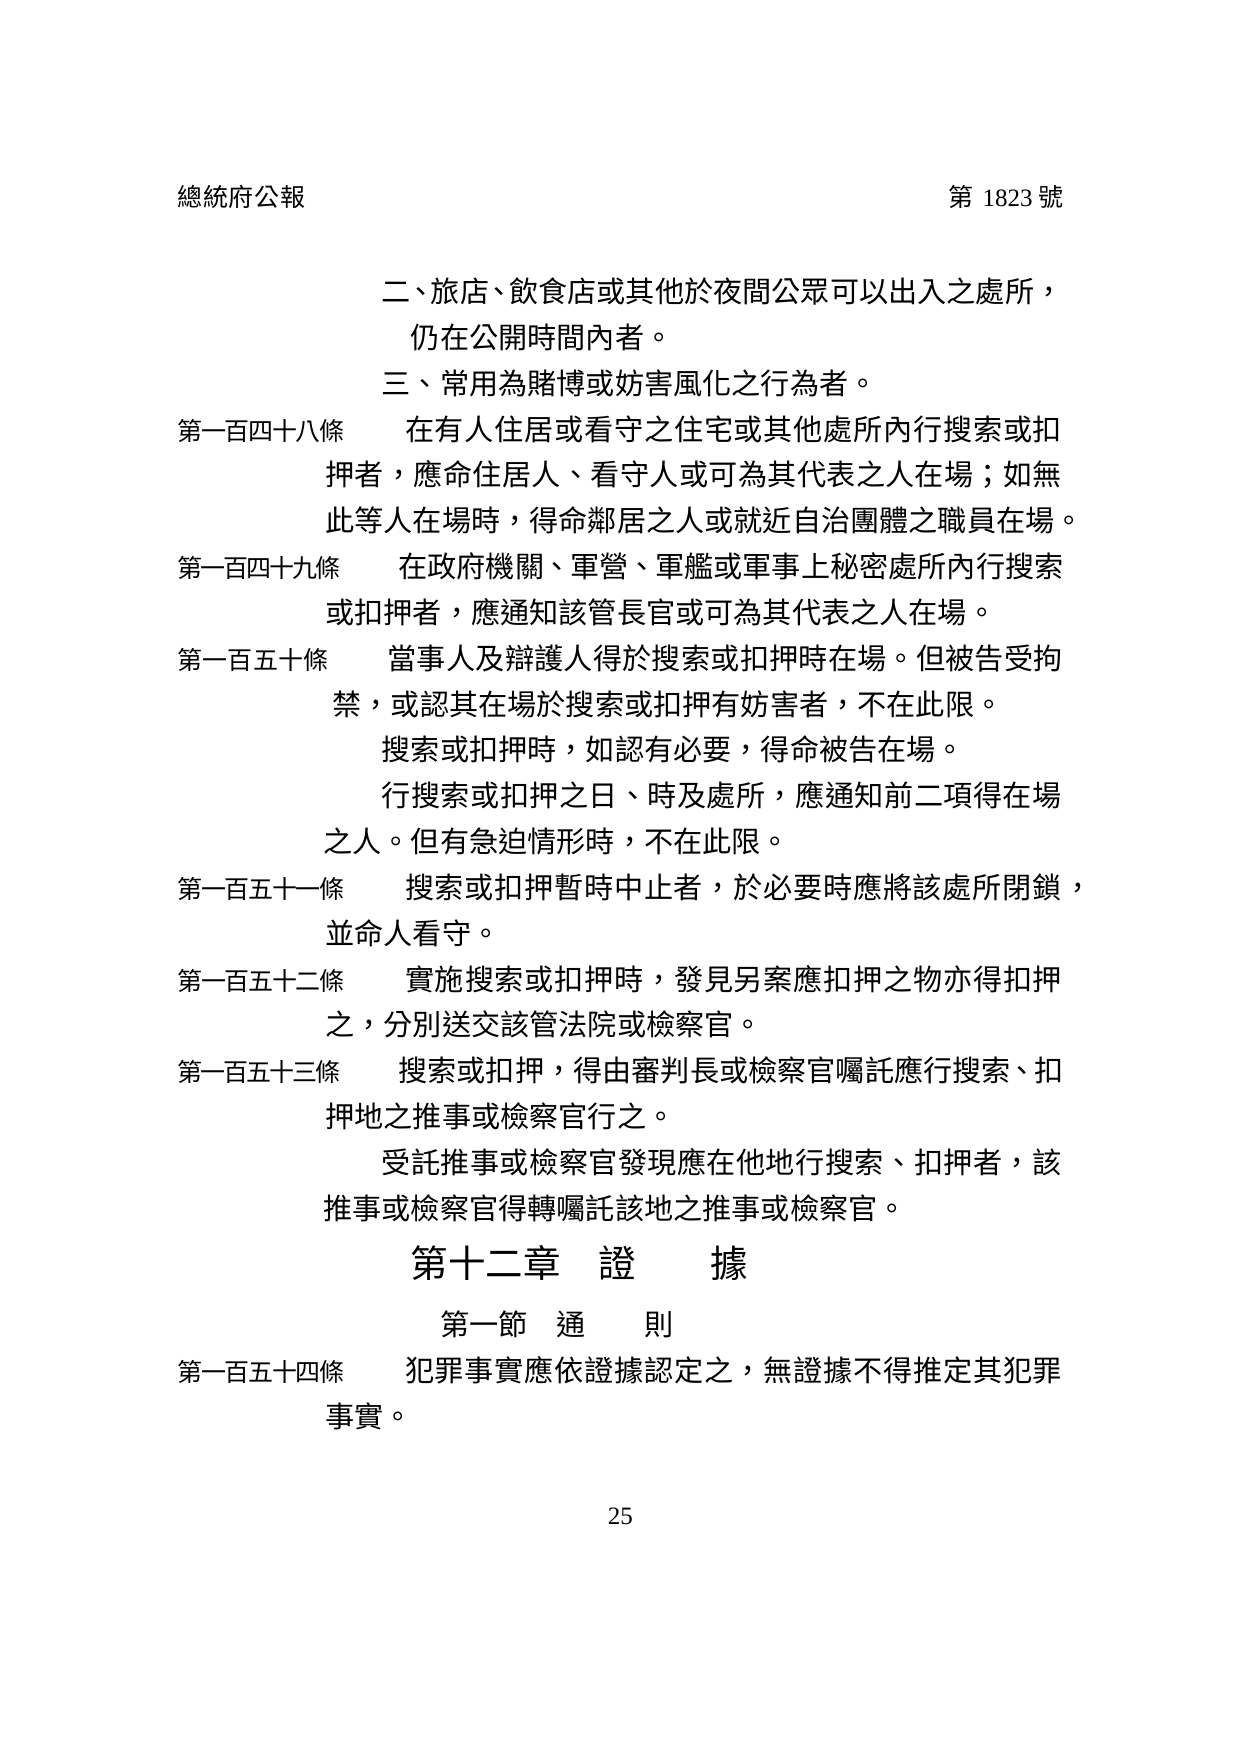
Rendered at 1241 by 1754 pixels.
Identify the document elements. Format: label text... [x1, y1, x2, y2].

text 二、旅店、飲食店或其他於夜間公眾可以出入之處所，仍在公開時間內者。 [381, 266, 1063, 357]
text 第一百五十三條 搜索或扣押，得由審判長或檢察官囑託應行搜索、扣押地之推事或檢察官行之。 [177, 1045, 1063, 1137]
text 第一百五十一條 搜索或扣押暫時中止者，於必要時應將該處所閉鎖，並命人看守。 [177, 862, 1063, 953]
text 第一節 通 則 [440, 1299, 1063, 1345]
text 第一百四十九條 在政府機關、軍營、軍艦或軍事上秘密處所內行搜索或扣押者，應通知該管長官或可為其代表之人在場。 [177, 541, 1063, 632]
text 第一百四十八條 在有人住居或看守之住宅或其他處所內行搜索或扣押者，應命住居人、看守人或可為其代表之人在場；如無此等人在場時，得命鄰居之人或就近自治團體之職員在場。 [177, 403, 1063, 541]
text 三、常用為賭博或妨害風化之行為者。 [381, 357, 1063, 403]
text 第一百五十二條 實施搜索或扣押時，發見另案應扣押之物亦得扣押之，分別送交該管法院或檢察官。 [177, 953, 1063, 1045]
text 受託推事或檢察官發現應在他地行搜索、扣押者，該推事或檢察官得轉囑託該地之推事或檢察官。 [323, 1137, 1063, 1228]
text 第十二章 證 據 [411, 1241, 1063, 1287]
text 行搜索或扣押之日、時及處所，應通知前二項得在場之人。但有急迫情形時，不在此限。 [323, 770, 1063, 862]
text 第一百五十四條 犯罪事實應依證據認定之，無證據不得推定其犯罪事實。 [177, 1345, 1063, 1437]
text 搜索或扣押時，如認有必要，得命被告在場。 [323, 724, 1063, 770]
text 第一百五十條 當事人及辯護人得於搜索或扣押時在場。但被告受拘禁，或認其在場於搜索或扣押有妨害者，不在此限。 [177, 632, 1063, 724]
